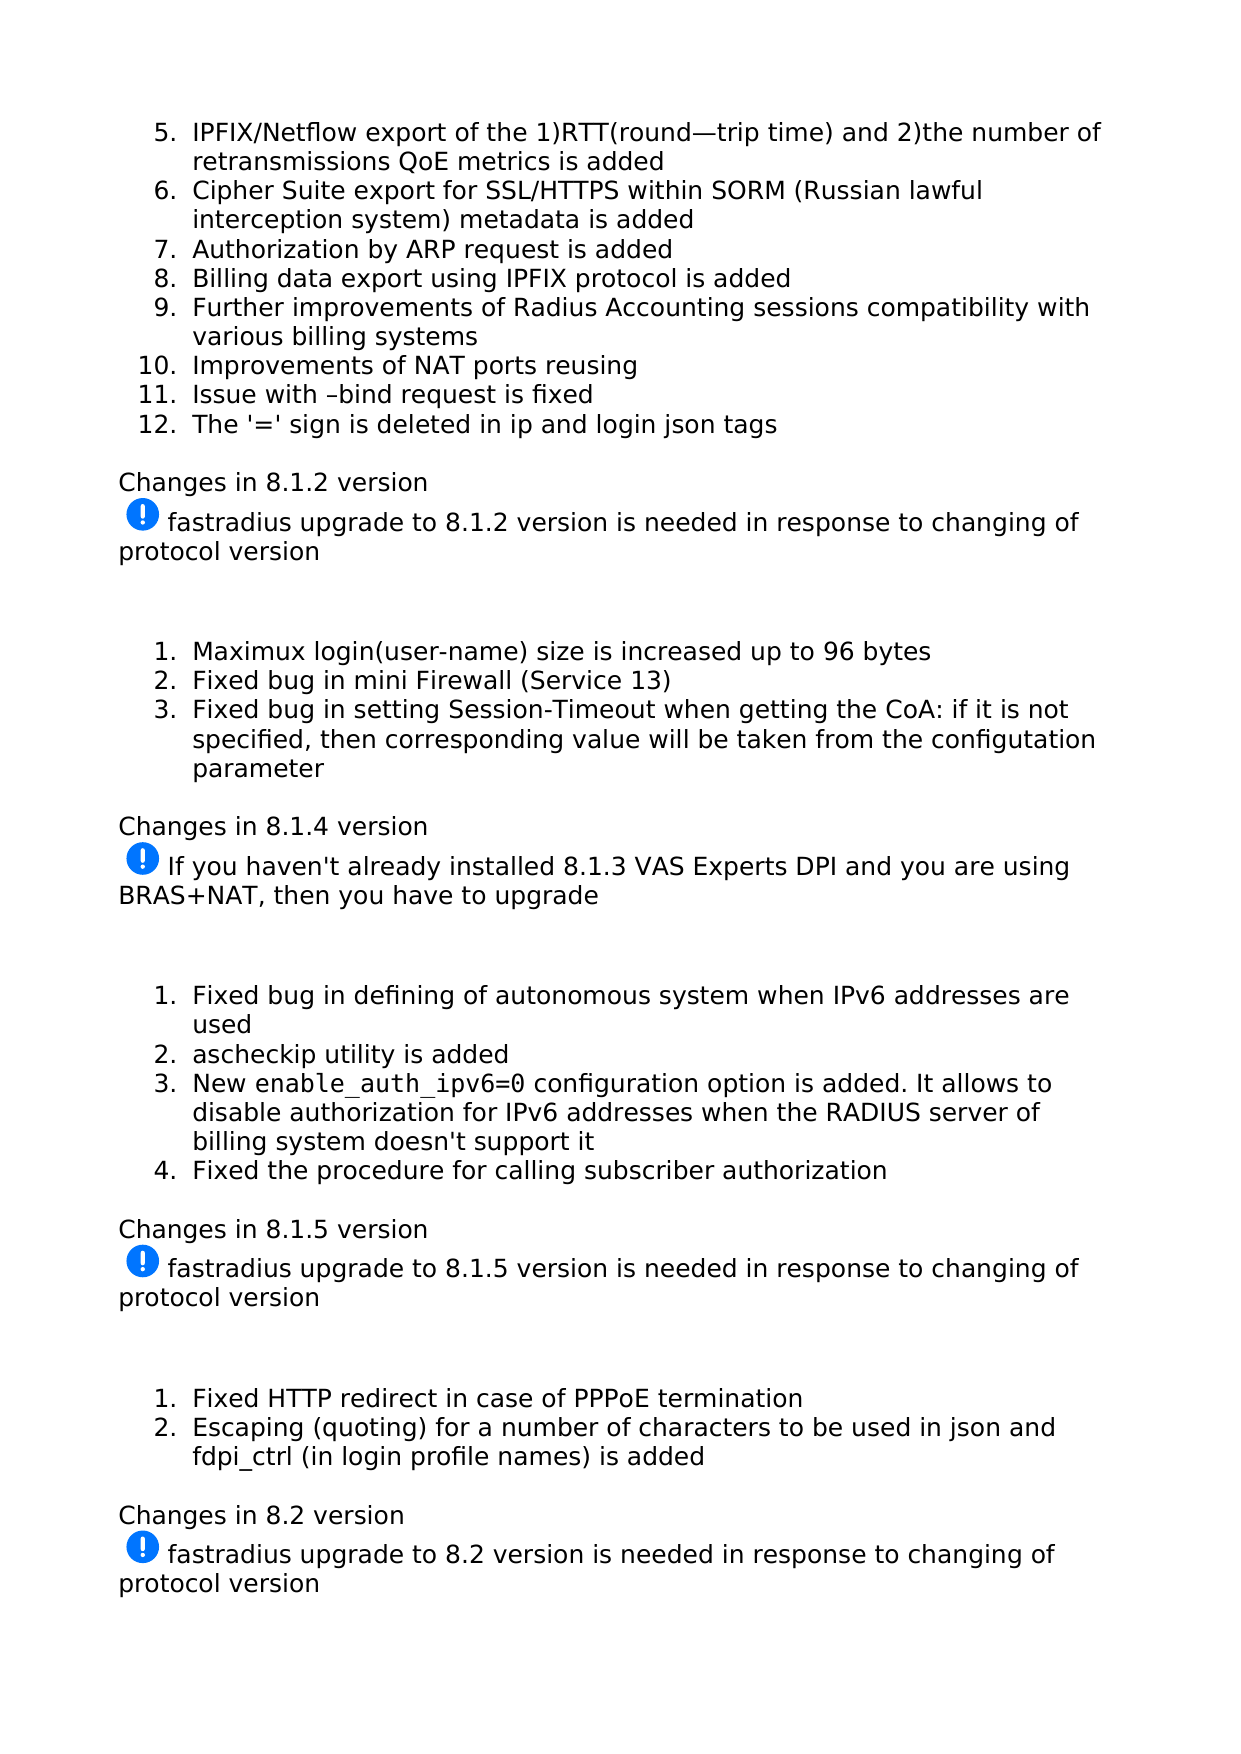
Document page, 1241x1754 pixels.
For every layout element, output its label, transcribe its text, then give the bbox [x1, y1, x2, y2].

list Fixed bug in mini Firewall (Service 13) [177, 666, 1122, 696]
list Billing data export using IPFIX protocol is added [177, 264, 1122, 293]
list Cipher Suite export for SSL/HTTPS within SORM (Russian lawful interception system) metadata is added [177, 176, 1122, 235]
list The '=' sign is deleted in ip and login json tags [177, 410, 1122, 439]
list Fixed bug in defining of autonomous system when IPv6 addresses are used [177, 981, 1122, 1040]
list IPFIX/Netflow export of the 1)RTT(round—trip time) and 2)the number of retransmissions QoE metrics is added [177, 118, 1122, 176]
list Escaping (quoting) for a number of characters to be used in json and fdpi_ctrl (in login profile names) is added [177, 1413, 1122, 1471]
list Fixed the procedure for calling subscriber authorization [177, 1156, 1122, 1186]
text Changes in 8.1.5 version fastradius upgrade to 8.1.5 version is needed in response to changing of protocol version [118, 1215, 1122, 1342]
text Changes in 8.1.2 version fastradius upgrade to 8.1.2 version is needed in response to changing of protocol version [118, 468, 1122, 595]
list Further improvements of Radius Accounting sessions compatibility with various billing systems [177, 293, 1122, 351]
list Fixed bug in setting Session-Timeout when getting the CoA: if it is not specified, then corresponding value will be taken from the configutation parameter [177, 696, 1122, 783]
text Changes in 8.1.4 version If you haven't already installed 8.1.3 VAS Experts DPI and you are using BRAS+NAT, then you have to upgrade [118, 813, 1122, 939]
list New enable_auth_ipv6=0 configuration option is added. It allows to disable authorization for IPv6 addresses when the RADIUS server of billing system doesn't support it [177, 1069, 1122, 1156]
list Maximux login(user-name) size is increased up to 96 bytes [177, 637, 1122, 666]
text Changes in 8.2 version fastradius upgrade to 8.2 version is needed in response to changing of protocol version [118, 1501, 1122, 1628]
list Authorization by ARP request is added [177, 235, 1122, 264]
list ascheckip utility is added [177, 1040, 1122, 1069]
list Fixed HTTP redirect in case of PPPoE termination [177, 1384, 1122, 1413]
list Improvements of NAT ports reusing [177, 351, 1122, 381]
list Issue with –bind request is fixed [177, 381, 1122, 410]
